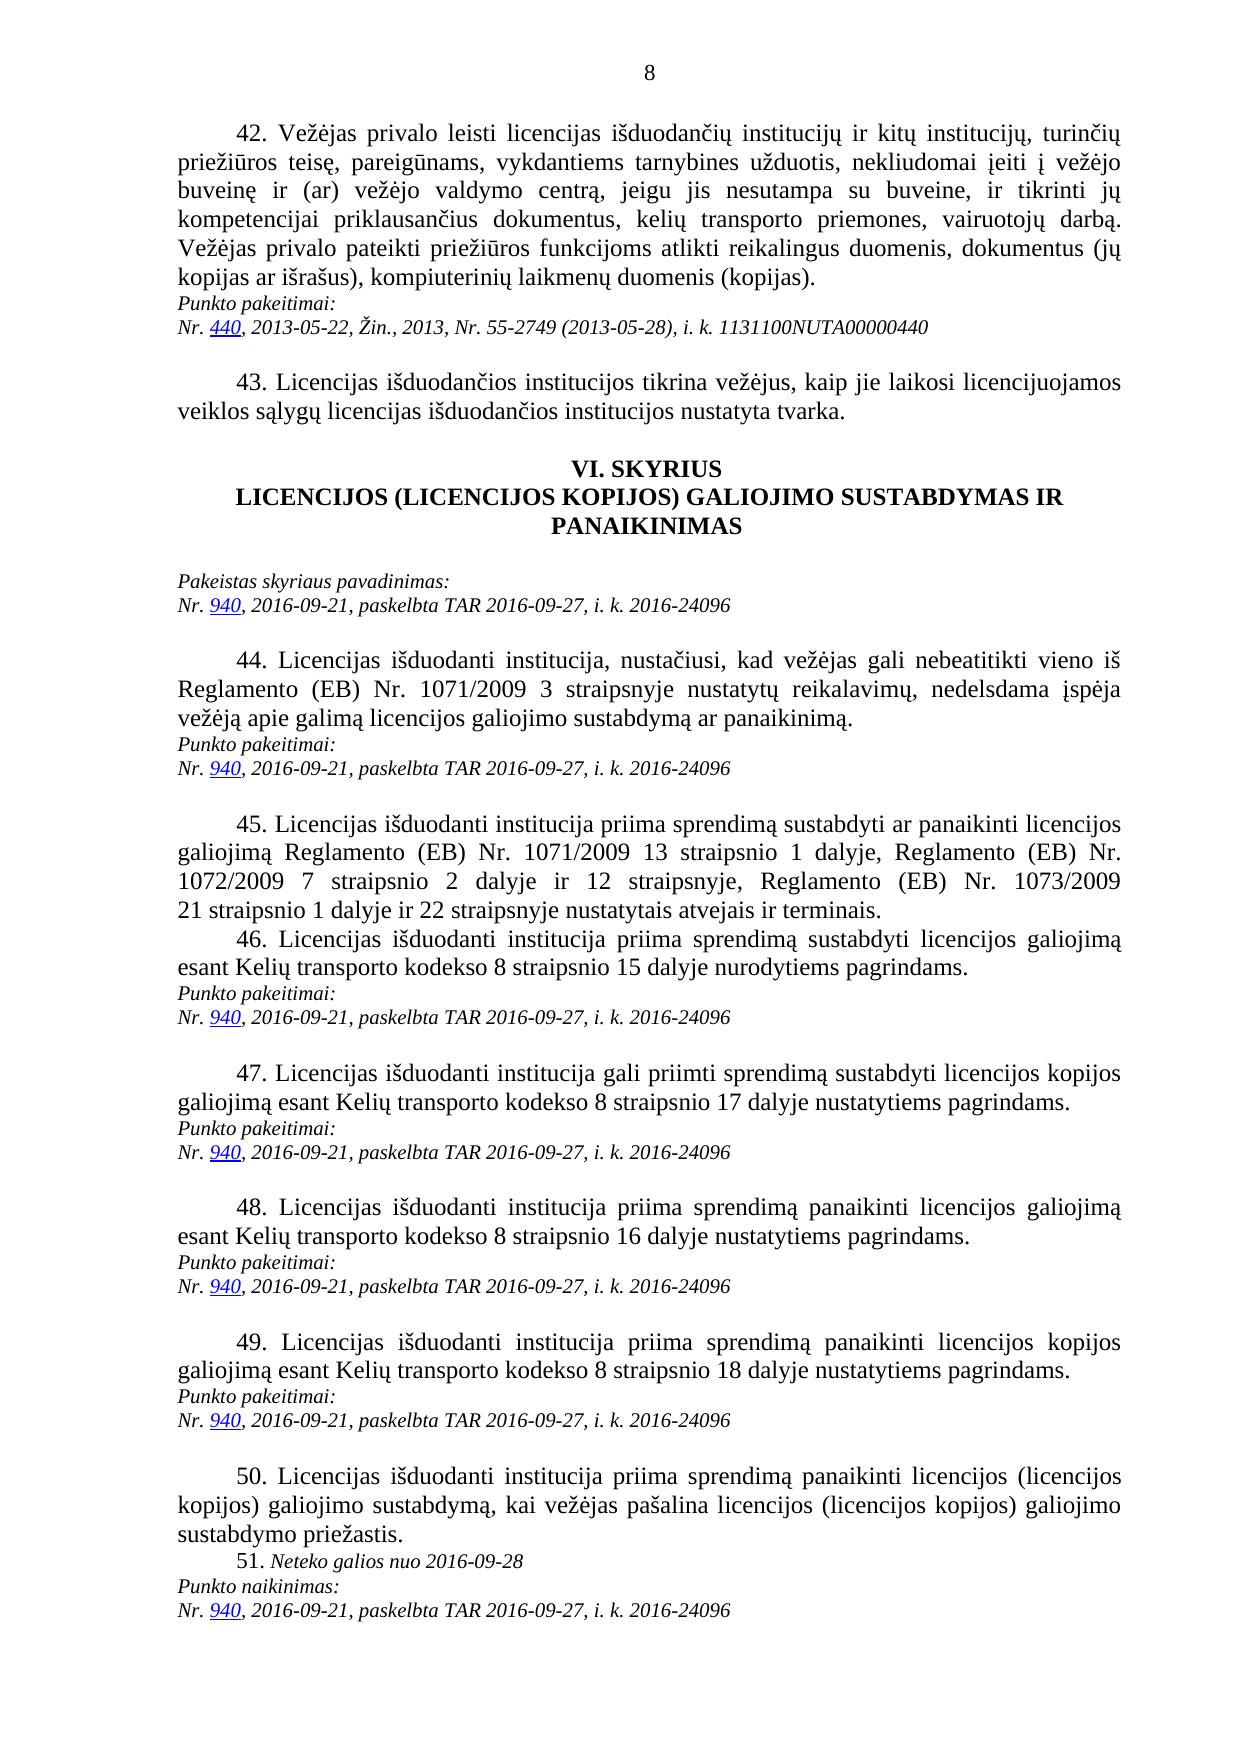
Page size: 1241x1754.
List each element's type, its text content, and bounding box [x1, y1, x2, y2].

text Pakeistas skyriaus pavadinimas: [177, 569, 1122, 593]
text Nr. 940, 2016-09-21, paskelbta TAR 2016-09-27, i. k. 2016-24096 [177, 1408, 1122, 1432]
text Nr. 940, 2016-09-21, paskelbta TAR 2016-09-27, i. k. 2016-24096 [177, 1598, 1122, 1622]
text Nr. 940, 2016-09-21, paskelbta TAR 2016-09-27, i. k. 2016-24096 [177, 593, 1122, 617]
text 45. Licencijas išduodanti institucija priima sprendimą sustabdyti ar panaikinti licencijos galiojimą Reglamento (EB) Nr. 1071/2009 13 straipsnio 1 dalyje, Reglamento (EB) Nr. 1072/2009 7 straipsnio 2 dalyje ir 12 straipsnyje, Reglamento (EB) Nr. 1073/2009 21 straipsnio 1 dalyje ir 22 straipsnyje nustatytais atvejais ir terminais. [177, 809, 1122, 924]
text 50. Licencijas išduodanti institucija priima sprendimą panaikinti licencijos (licencijos kopijos) galiojimo sustabdymą, kai vežėjas pašalina licencijos (licencijos kopijos) galiojimo sustabdymo priežastis. [177, 1461, 1122, 1547]
text 44. Licencijas išduodanti institucija, nustačiusi, kad vežėjas gali nebeatitikti vieno iš Reglamento (EB) Nr. 1071/2009 3 straipsnyje nustatytų reikalavimų, nedelsdama įspėja vežėją apie galimą licencijos galiojimo sustabdymą ar panaikinimą. [177, 646, 1122, 732]
text Nr. 940, 2016-09-21, paskelbta TAR 2016-09-27, i. k. 2016-24096 [177, 1005, 1122, 1029]
text 43. Licencijas išduodančios institucijos tikrina vežėjus, kaip jie laikosi licencijuojamos veiklos sąlygų licencijas išduodančios institucijos nustatyta tvarka. [177, 367, 1122, 425]
text VI. SKYRIUS LICENCIJOS (LICENCIJOS KOPIJOS) GALIOJIMO SUSTABDYMAS IR PANAIKINIMAS [177, 454, 1122, 540]
text Punkto pakeitimai: [177, 291, 1122, 315]
text Nr. 440, 2013-05-22, Žin., 2013, Nr. 55-2749 (2013-05-28), i. k. 1131100NUTA00000440 [177, 315, 1122, 339]
text Nr. 940, 2016-09-21, paskelbta TAR 2016-09-27, i. k. 2016-24096 [177, 1274, 1122, 1298]
text Punkto pakeitimai: [177, 732, 1122, 756]
text Punkto pakeitimai: [177, 1116, 1122, 1140]
text Punkto pakeitimai: [177, 1250, 1122, 1274]
text Punkto pakeitimai: [177, 981, 1122, 1005]
text 48. Licencijas išduodanti institucija priima sprendimą panaikinti licencijos galiojimą esant Kelių transporto kodekso 8 straipsnio 16 dalyje nustatytiems pagrindams. [177, 1192, 1122, 1250]
text 47. Licencijas išduodanti institucija gali priimti sprendimą sustabdyti licencijos kopijos galiojimą esant Kelių transporto kodekso 8 straipsnio 17 dalyje nustatytiems pagrindams. [177, 1058, 1122, 1116]
text 51. Neteko galios nuo 2016-09-28 [177, 1547, 1122, 1574]
text Punkto pakeitimai: [177, 1384, 1122, 1408]
text Nr. 940, 2016-09-21, paskelbta TAR 2016-09-27, i. k. 2016-24096 [177, 1140, 1122, 1164]
text 46. Licencijas išduodanti institucija priima sprendimą sustabdyti licencijos galiojimą esant Kelių transporto kodekso 8 straipsnio 15 dalyje nurodytiems pagrindams. [177, 924, 1122, 981]
text 49. Licencijas išduodanti institucija priima sprendimą panaikinti licencijos kopijos galiojimą esant Kelių transporto kodekso 8 straipsnio 18 dalyje nustatytiems pagrindams. [177, 1327, 1122, 1384]
text 42. Vežėjas privalo leisti licencijas išduodančių institucijų ir kitų institucijų, turinčių priežiūros teisę, pareigūnams, vykdantiems tarnybines užduotis, nekliudomai įeiti į vežėjo buveinę ir (ar) vežėjo valdymo centrą, jeigu jis nesutampa su buveine, ir tikrinti jų kompetencijai priklausančius dokumentus, kelių transporto priemones, vairuotojų darbą. Vežėjas privalo pateikti priežiūros funkcijoms atlikti reikalingus duomenis, dokumentus (jų kopijas ar išrašus), kompiuterinių laikmenų duomenis (kopijas). [177, 118, 1122, 291]
text Punkto naikinimas: [177, 1574, 1122, 1598]
text Nr. 940, 2016-09-21, paskelbta TAR 2016-09-27, i. k. 2016-24096 [177, 756, 1122, 780]
